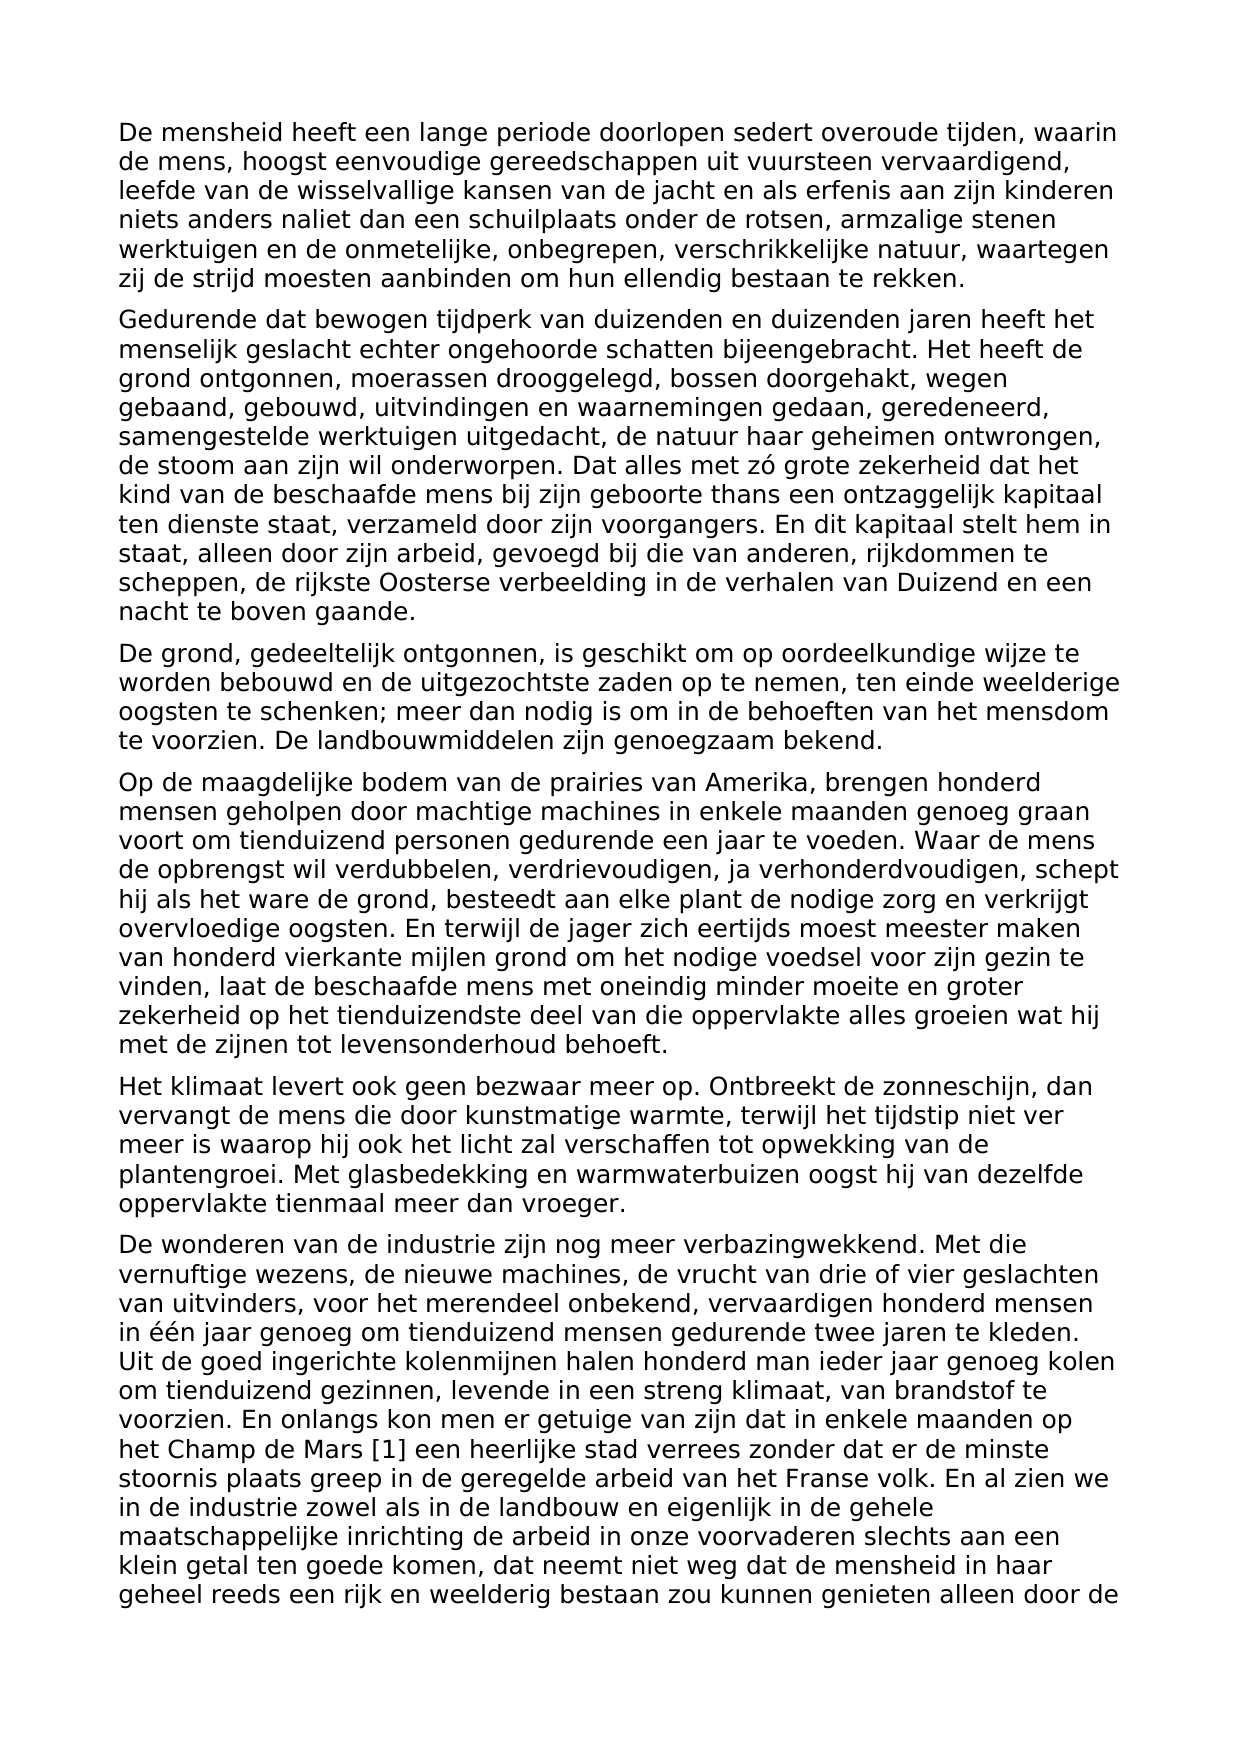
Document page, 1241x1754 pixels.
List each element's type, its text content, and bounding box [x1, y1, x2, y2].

text De grond, gedeeltelijk ontgonnen, is geschikt om op oordeelkundige wijze te worden bebouwd en de uitgezochtste zaden op te nemen, ten einde weelderige oogsten te schenken; meer dan nodig is om in de behoeften van het mensdom te voorzien. De landbouwmiddelen zijn genoegzaam bekend. [118, 639, 1122, 756]
text Op de maagdelijke bodem van de prairies van Amerika, brengen honderd mensen geholpen door machtige machines in enkele maanden genoeg graan voort om tienduizend personen gedurende een jaar te voeden. Waar de mens de opbrengst wil verdubbelen, verdrievoudigen, ja verhonderdvoudigen, schept hij als het ware de grond, besteedt aan elke plant de nodige zorg en verkrijgt overvloedige oogsten. En terwijl de jager zich eertijds moest meester maken van honderd vierkante mijlen grond om het nodige voedsel voor zijn gezin te vinden, laat de beschaafde mens met oneindig minder moeite en groter zekerheid op het tienduizendste deel van die oppervlakte alles groeien wat hij met de zijnen tot levensonderhoud behoeft. [118, 768, 1122, 1060]
text Gedurende dat bewogen tijdperk van duizenden en duizenden jaren heeft het menselijk geslacht echter ongehoorde schatten bijeengebracht. Het heeft de grond ontgonnen, moerassen drooggelegd, bossen doorgehakt, wegen gebaand, gebouwd, uitvindingen en waarnemingen gedaan, geredeneerd, samengestelde werktuigen uitgedacht, de natuur haar geheimen ontwrongen, de stoom aan zijn wil onderworpen. Dat alles met zó grote zekerheid dat het kind van de beschaafde mens bij zijn geboorte thans een ontzaggelijk kapitaal ten dienste staat, verzameld door zijn voorgangers. En dit kapitaal stelt hem in staat, alleen door zijn arbeid, gevoegd bij die van anderen, rijkdommen te scheppen, de rijkste Oosterse verbeelding in de verhalen van Duizend en een nacht te boven gaande. [118, 306, 1122, 626]
text De wonderen van de industrie zijn nog meer verbazingwekkend. Met die vernuftige wezens, de nieuwe machines, de vrucht van drie of vier geslachten van uitvinders, voor het merendeel onbekend, vervaardigen honderd mensen in één jaar genoeg om tienduizend mensen gedurende twee jaren te kleden. Uit de goed ingerichte kolenmijnen halen honderd man ieder jaar genoeg kolen om tienduizend gezinnen, levende in een streng klimaat, van brandstof te voorzien. En onlangs kon men er getuige van zijn dat in enkele maanden op het Champ de Mars [1] een heerlijke stad verrees zonder dat er de minste stoornis plaats greep in de geregelde arbeid van het Franse volk. En al zien we in de industrie zowel als in de landbouw en eigenlijk in de gehele maatschappelijke inrichting de arbeid in onze voorvaderen slechts aan een klein getal ten goede komen, dat neemt niet weg dat de mensheid in haar geheel reeds een rijk en weelderig bestaan zou kunnen genieten alleen door de [118, 1231, 1122, 1610]
text De mensheid heeft een lange periode doorlopen sedert overoude tijden, waarin de mens, hoogst eenvoudige gereedschappen uit vuursteen vervaardigend, leefde van de wisselvallige kansen van de jacht en als erfenis aan zijn kinderen niets anders naliet dan een schuilplaats onder de rotsen, armzalige stenen werktuigen en de onmetelijke, onbegrepen, verschrikkelijke natuur, waartegen zij de strijd moesten aanbinden om hun ellendig bestaan te rekken. [118, 118, 1122, 293]
text Het klimaat levert ook geen bezwaar meer op. Ontbreekt de zonneschijn, dan vervangt de mens die door kunstmatige warmte, terwijl het tijdstip niet ver meer is waarop hij ook het licht zal verschaffen tot opwekking van de plantengroei. Met glasbedekking en warmwaterbuizen oogst hij van dezelfde oppervlakte tienmaal meer dan vroeger. [118, 1072, 1122, 1218]
